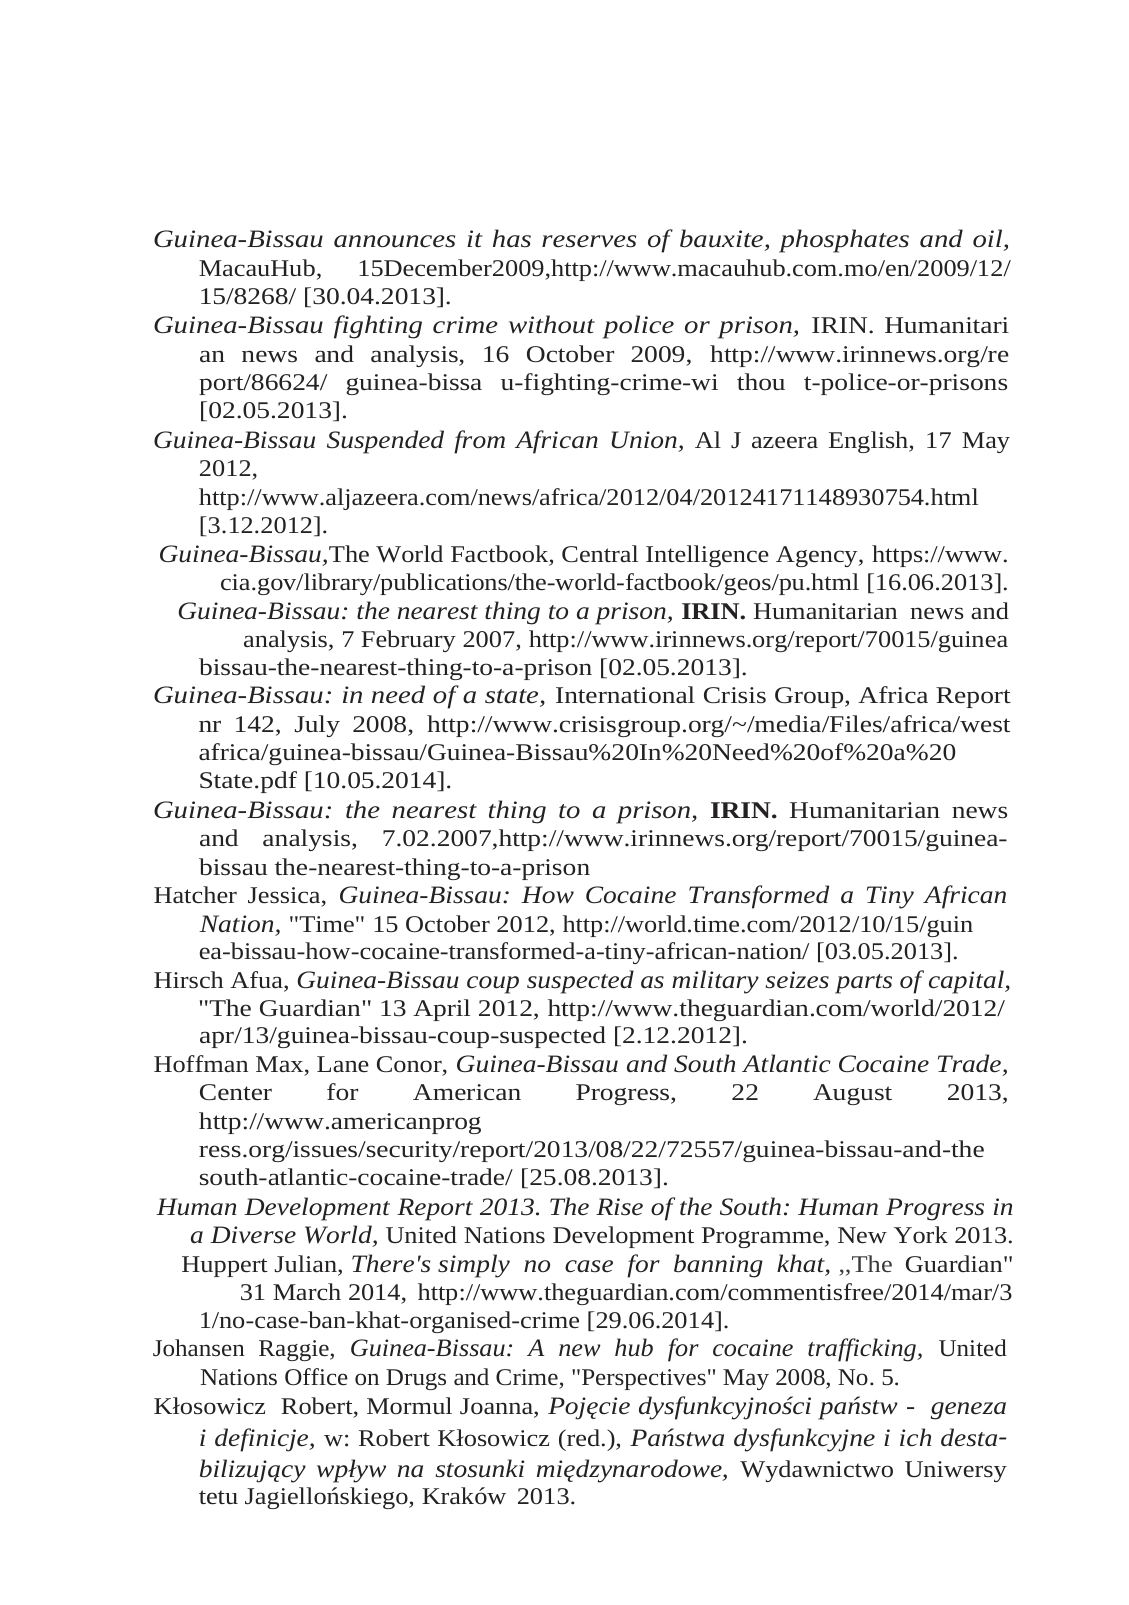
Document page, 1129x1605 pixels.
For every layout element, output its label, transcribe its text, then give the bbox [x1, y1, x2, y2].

text Kłosowicz Robert, Mormul Joanna, Pojęcie dysfunkcyjności państw - geneza i definicje, w: Robert Kłosowicz (red.), Państwa dysfunkcyjne i ich desta- bilizujący wpływ na stosunki międzynarodowe, Wydawnictwo Uniwersy­ tetu Jagiellońskiego, Kraków 2013. [153, 1391, 1007, 1510]
text bissau-the-nearest-thing-to-a-prison [02.05.2013]. [199, 653, 1024, 680]
text Guinea-Bissau: in need of a state, International Crisis Group, Africa Report nr 142, July 2008, http://www.crisisgroup.org/~/media/Files/africa/west­ africa/guinea-bissau/Guinea-Bissau%20In%20Need%20of%20a%20 State.pdf [10.05.2014]. [153, 680, 1011, 794]
text ea-bissau-how-cocaine-transformed-a-tiny-african-nation/ [03.05.2013]. Hirsch Afua, Guinea-Bissau coup suspected as military seizes parts of capital, [153, 937, 1024, 994]
text Guinea-Bissau,The World Factbook, Central Intelligence Agency, https://www. cia.gov/library/publications/the-world-factbook/geos/pu.html [16.06.2013]. Guinea-Bissau: the nearest thing to a prison, IRIN. Humanitarian news and analysis, 7 February 2007, http://www.irinnews.org/report/70015/guinea­ [153, 539, 1009, 653]
text Guinea-Bissau announces it has reserves of bauxite, phosphates and oil, MacauHub, 15December2009,http://www.macauhub.com.mo/en/2009/12/ 15/8268/ [30.04.2013]. [153, 224, 1011, 309]
text Guinea-Bissau fighting crime without police or prison, IRIN. Humanitari­ an news and analysis, 16 October 2009, http://www.irinnews.org/re­ port/86624/ guinea-bissa u-fighting-crime-wi thou t-police-or-prisons [02.05.2013]. [153, 310, 1009, 424]
text Human Development Report 2013. The Rise of the South: Human Progress in a Diverse World, United Nations Development Programme, New York 2013. Huppert Julian, There's simply no case for banning khat, ,,The Guardian" 31 March 2014, http://www.theguardian.com/commentisfree/2014/mar/3 [153, 1192, 1013, 1306]
text "The Guardian" 13 April 2012, http://www.theguardian.com/world/2012/ [198, 994, 1024, 1021]
text 1/no-case-ban-khat-organised-crime [29.06.2014]. [198, 1306, 1024, 1333]
text apr/13/guinea-bissau-coup-suspected [2.12.2012]. [199, 1021, 1024, 1049]
text Hatcher Jessica, Guinea-Bissau: How Cocaine Transformed a Tiny African Nation, "Time" 15 October 2012, http://world.time.com/2012/10/15/guin­ [153, 881, 1008, 937]
text Hoffman Max, Lane Conor, Guinea-Bissau and South Atlantic Cocaine Trade, Center for American Progress, 22 August 2013, http://www.americanprog­ ress.org/issues/security/report/2013/08/22/72557/guinea-bissau-and-the­ south-atlantic-cocaine-trade/ [25.08.2013]. [153, 1049, 1009, 1191]
text Guinea-Bissau Suspended from African Union, Al J azeera English, 17 May 2012, http://www.aljazeera.com/news/africa/2012/04/20124171148930754.html [3.12.2012]. [153, 425, 1010, 538]
text Johansen Raggie, Guinea-Bissau: A new hub for cocaine trafficking, United Nations Office on Drugs and Crime, "Perspectives" May 2008, No. 5. [153, 1333, 1007, 1390]
text Guinea-Bissau: the nearest thing to a prison, IRIN. Humanitarian news and analysis, 7.02.2007,http://www.irinnews.org/report/70015/guinea-bissau­ the-nearest-thing-to-a-prison [153, 795, 1008, 880]
